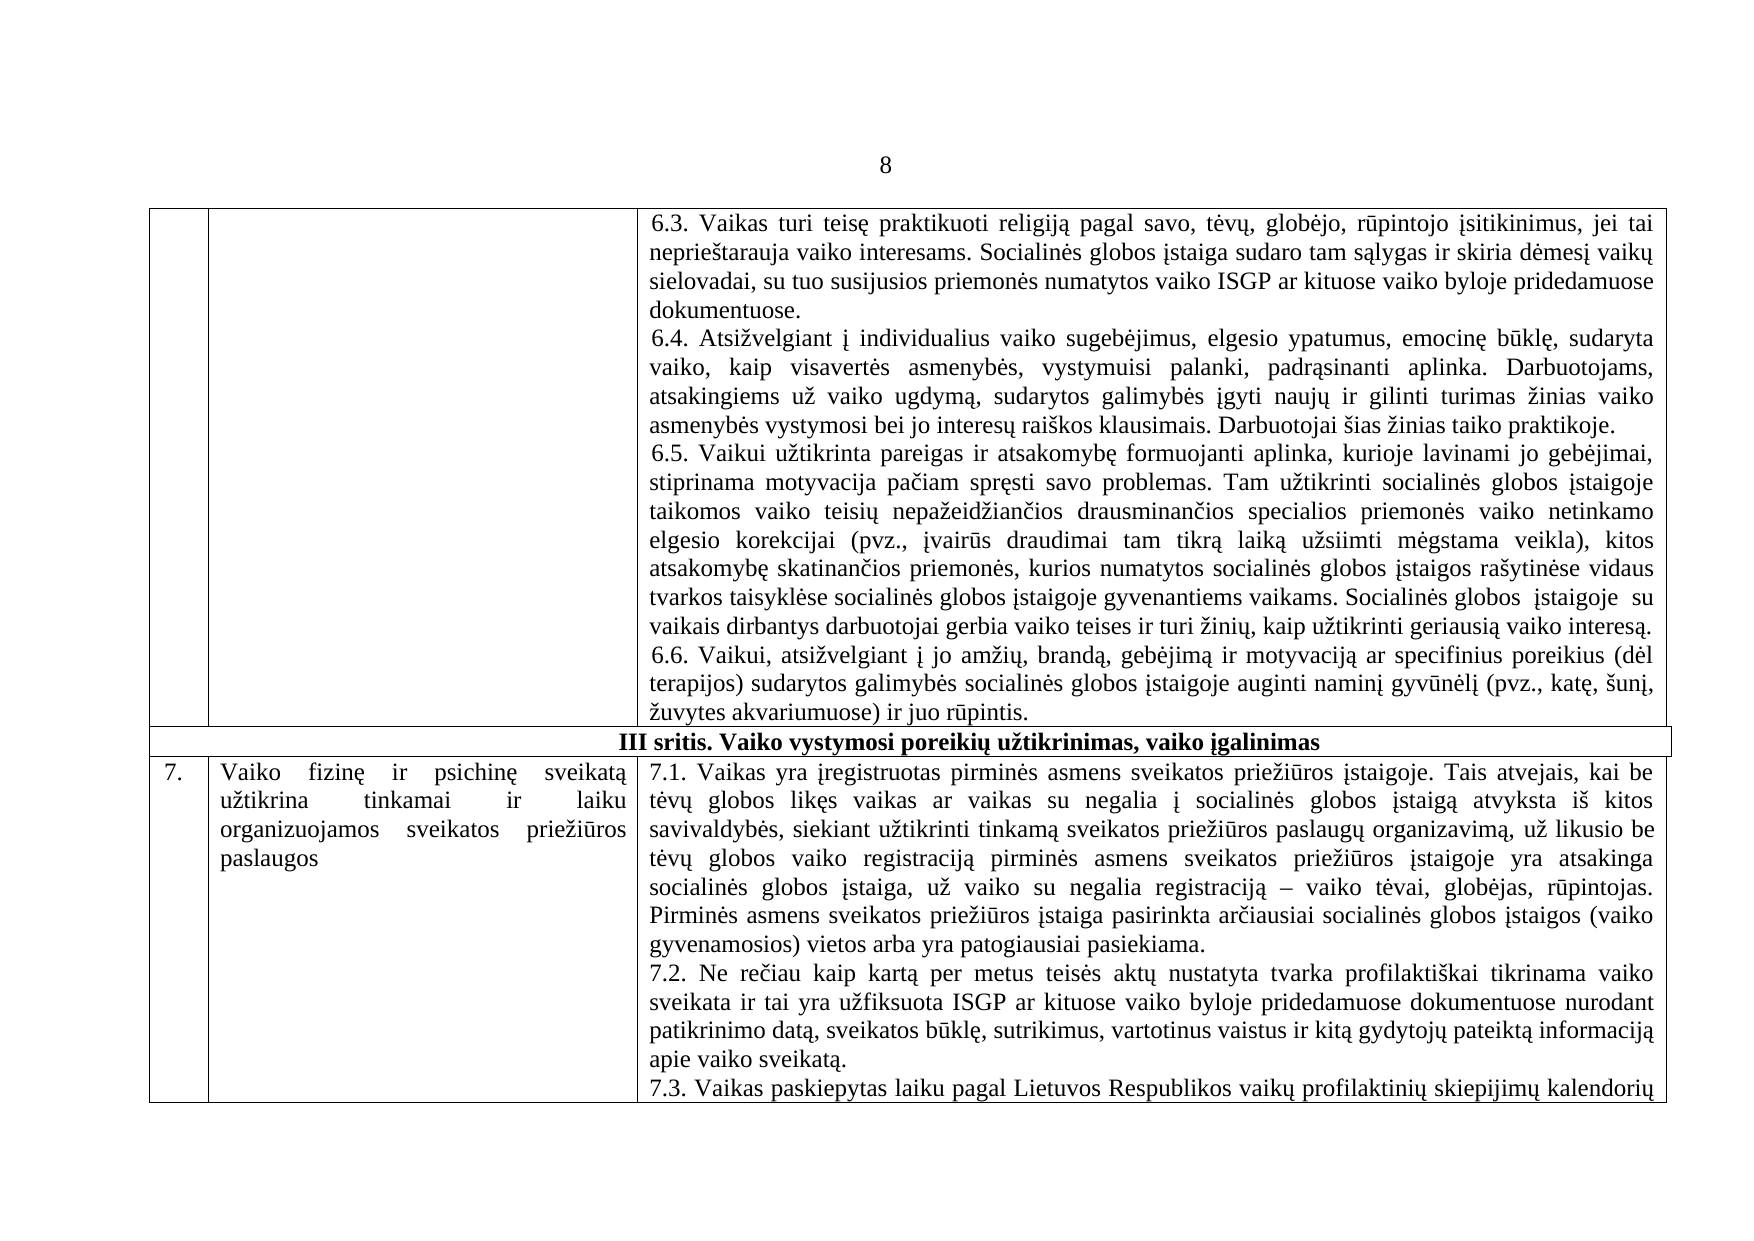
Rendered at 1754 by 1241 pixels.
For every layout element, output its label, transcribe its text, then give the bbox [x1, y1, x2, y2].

table_cell [150, 209, 208, 726]
table_cell [1667, 757, 1671, 1102]
table_cell [1667, 208, 1671, 726]
table_cell Vaiko fizinę ir psichinę sveikatą užtikrina tinkamai ir laiku organizuojamos sveikatos priežiūros paslaugos [209, 757, 637, 1102]
table_cell III sritis. Vaiko vystymosi poreikių užtikrinimas, vaiko įgalinimas [150, 727, 1671, 756]
table_cell 6.3. Vaikas turi teisę praktikuoti religiją pagal savo, tėvų, globėjo, rūpintojo įsitikinimus, jei tai neprieštarauja vaiko interesams. Socialinės globos įstaiga sudaro tam sąlygas ir skiria dėmesį vaikų sielovadai, su tuo susijusios priemonės numatytos vaiko ISGP ar kituose vaiko byloje pridedamuose dokumentuose. 6.4. Atsižvelgiant į individualius vaiko sugebėjimus, elgesio ypatumus, emocinę būklę, sudaryta vaiko, kaip visavertės asmenybės, vystymuisi palanki, padrąsinanti aplinka. Darbuotojams, atsakingiems už vaiko ugdymą, sudarytos galimybės įgyti naujų ir gilinti turimas žinias vaiko asmenybės vystymosi bei jo interesų raiškos klausimais. Darbuotojai šias žinias taiko praktikoje. 6.5. Vaikui užtikrinta pareigas ir atsakomybę formuojanti aplinka, kurioje lavinami jo gebėjimai, stiprinama motyvacija pačiam spręsti savo problemas. Tam užtikrinti socialinės globos įstaigoje taikomos vaiko teisių nepažeidžiančios drausminančios specialios priemonės vaiko netinkamo elgesio korekcijai (pvz., įvairūs draudimai tam tikrą laiką užsiimti mėgstama veikla), kitos atsakomybę skatinančios priemonės, kurios numatytos socialinės globos įstaigos rašytinėse vidaus tvarkos taisyklėse socialinės globos įstaigoje gyvenantiems vaikams. Socialinės globos įstaigoje su vaikais dirbantys darbuotojai gerbia vaiko teises ir turi žinių, kaip užtikrinti geriausią vaiko interesą. 6.6. Vaikui, atsižvelgiant į jo amžių, brandą, gebėjimą ir motyvaciją ar specifinius poreikius (dėl terapijos) sudarytos galimybės socialinės globos įstaigoje auginti naminį gyvūnėlį (pvz., katę, šunį, žuvytes akvariumuose) ir juo rūpintis. [638, 209, 1666, 726]
table_cell 7. [150, 757, 208, 1102]
table_cell [209, 209, 637, 726]
table_cell 7.1. Vaikas yra įregistruotas pirminės asmens sveikatos priežiūros įstaigoje. Tais atvejais, kai be tėvų globos likęs vaikas ar vaikas su negalia į socialinės globos įstaigą atvyksta iš kitos savivaldybės, siekiant užtikrinti tinkamą sveikatos priežiūros paslaugų organizavimą, už likusio be tėvų globos vaiko registraciją pirminės asmens sveikatos priežiūros įstaigoje yra atsakinga socialinės globos įstaiga, už vaiko su negalia registraciją – vaiko tėvai, globėjas, rūpintojas. Pirminės asmens sveikatos priežiūros įstaiga pasirinkta arčiausiai socialinės globos įstaigos (vaiko gyvenamosios) vietos arba yra patogiausiai pasiekiama. 7.2. Ne rečiau kaip kartą per metus teisės aktų nustatyta tvarka profilaktiškai tikrinama vaiko sveikata ir tai yra užfiksuota ISGP ar kituose vaiko byloje pridedamuose dokumentuose nurodant patikrinimo datą, sveikatos būklę, sutrikimus, vartotinus vaistus ir kitą gydytojų pateiktą informaciją apie vaiko sveikatą. 7.3. Vaikas paskiepytas laiku pagal Lietuvos Respublikos vaikų profilaktinių skiepijimų kalendorių [638, 757, 1666, 1102]
